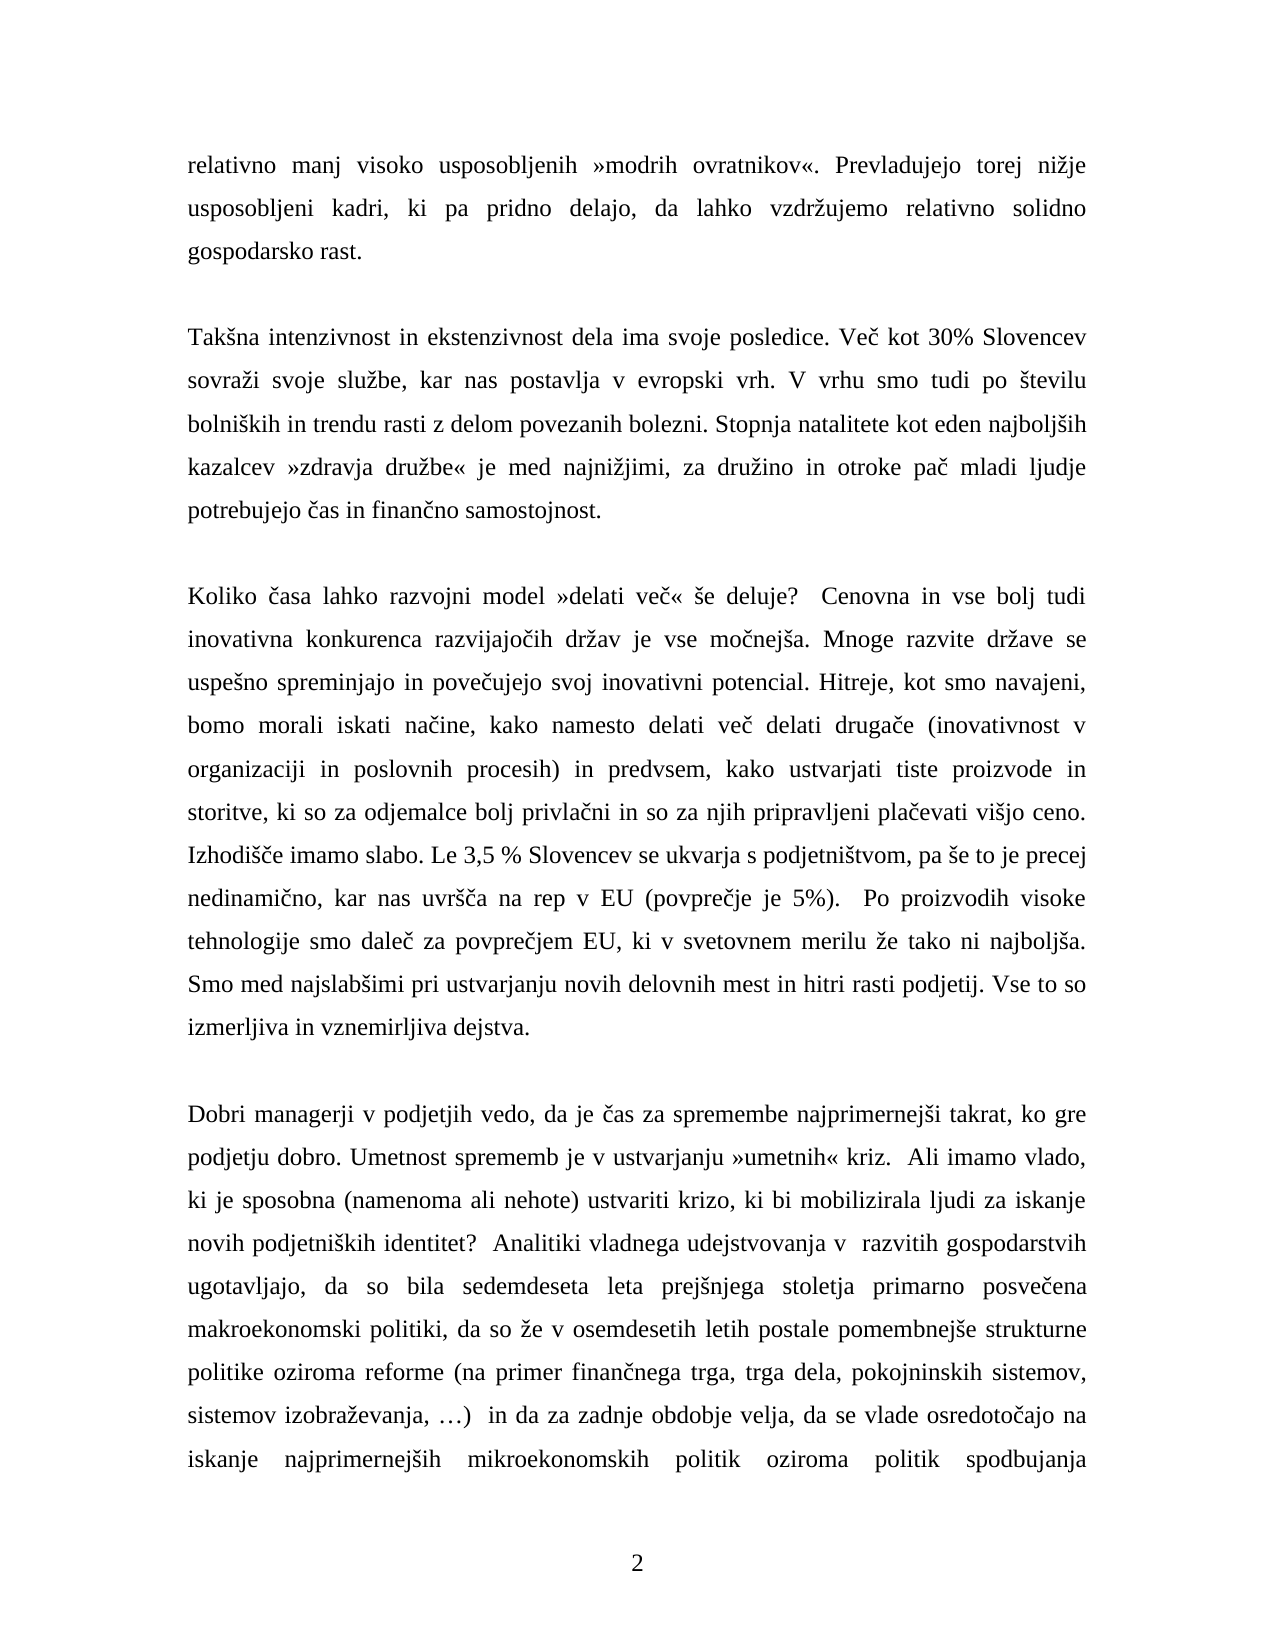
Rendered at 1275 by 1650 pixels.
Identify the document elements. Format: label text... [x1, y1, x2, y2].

text relativno manj visoko usposobljenih »modrih ovratnikov«. Prevladujejo torej nižje usposobljeni kadri, ki pa pridno delajo, da lahko vzdržujemo relativno solidno gospodarsko rast. [187, 150, 1087, 265]
text Koliko časa lahko razvojni model »delati več« še deluje? Cenovna in vse bolj tudi inovativna konkurenca razvijajočih držav je vse močnejša. Mnoge razvite države se uspešno spreminjajo in povečujejo svoj inovativni potencial. Hitreje, kot smo navajeni, bomo morali iskati načine, kako namesto delati več delati drugače (inovativnost v organizaciji in poslovnih procesih) in predvsem, kako ustvarjati tiste proizvode in storitve, ki so za odjemalce bolj privlačni in so za njih pripravljeni plačevati višjo ceno. Izhodišče imamo slabo. Le 3,5 % Slovencev se ukvarja s podjetništvom, pa še to je precej nedinamično, kar nas uvršča na rep v EU (povprečje je 5%). Po proizvodih visoke tehnologije smo daleč za povprečjem EU, ki v svetovnem merilu že tako ni najboljša. Smo med najslabšimi pri ustvarjanju novih delovnih mest in hitri rasti podjetij. Vse to so izmerljiva in vznemirljiva dejstva. [187, 581, 1087, 1041]
text Takšna intenzivnost in ekstenzivnost dela ima svoje posledice. Več kot 30% Slovencev sovraži svoje službe, kar nas postavlja v evropski vrh. V vrhu smo tudi po številu bolniških in trendu rasti z delom povezanih bolezni. Stopnja natalitete kot eden najboljših kazalcev »zdravja družbe« je med najnižjimi, za družino in otroke pač mladi ljudje potrebujejo čas in finančno samostojnost. [187, 322, 1087, 524]
text Dobri managerji v podjetjih vedo, da je čas za spremembe najprimernejši takrat, ko gre podjetju dobro. Umetnost sprememb je v ustvarjanju »umetnih« kriz. Ali imamo vlado, ki je sposobna (namenoma ali nehote) ustvariti krizo, ki bi mobilizirala ljudi za iskanje novih podjetniških identitet? Analitiki vladnega udejstvovanja v razvitih gospodarstvih ugotavljajo, da so bila sedemdeseta leta prejšnjega stoletja primarno posvečena makroekonomski politiki, da so že v osemdesetih letih postale pomembnejše strukturne politike oziroma reforme (na primer finančnega trga, trga dela, pokojninskih sistemov, sistemov izobraževanja, …) in da za zadnje obdobje velja, da se vlade osredotočajo na iskanje najprimernejših mikroekonomskih politik oziroma politik spodbujanja [187, 1099, 1087, 1472]
